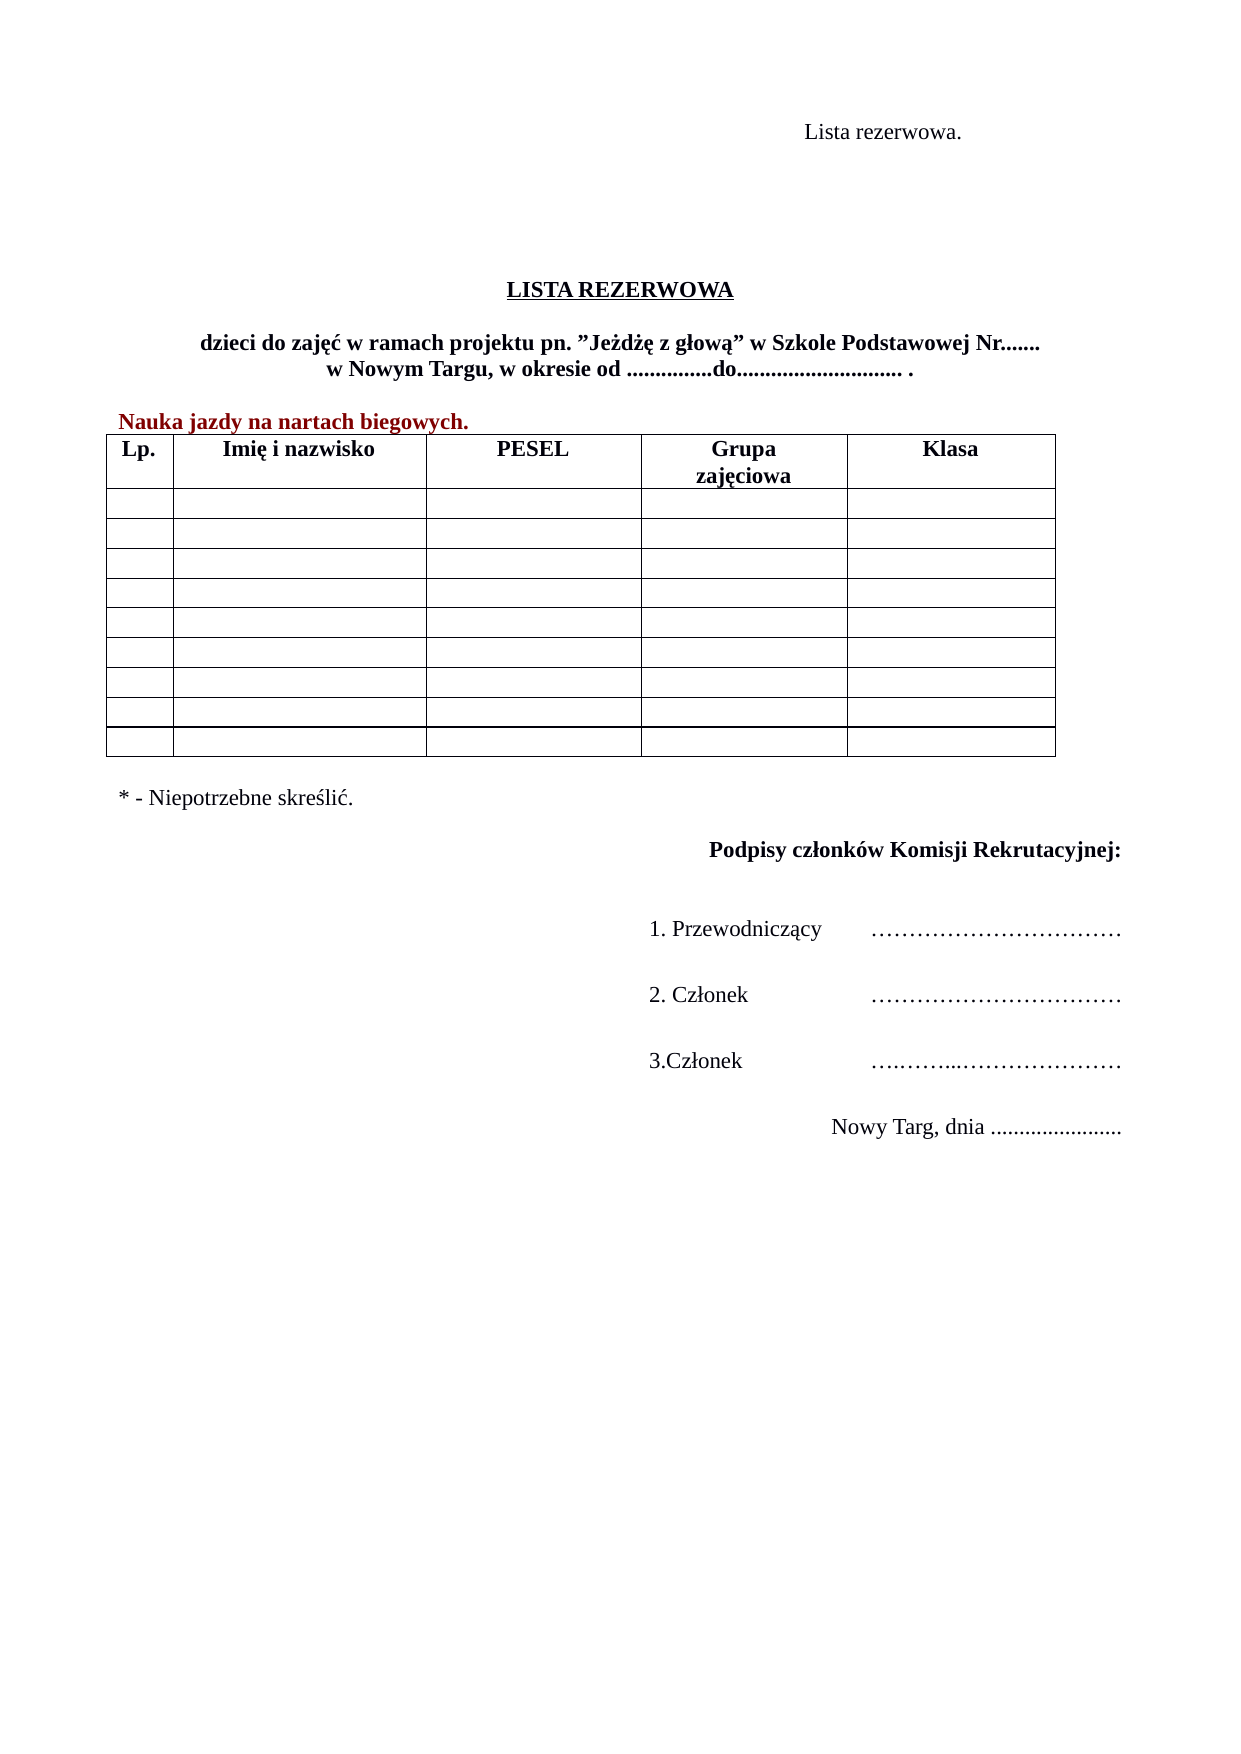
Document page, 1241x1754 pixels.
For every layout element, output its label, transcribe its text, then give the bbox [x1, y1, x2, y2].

table_cell [642, 519, 847, 548]
text LISTA REZERWOWA [118, 276, 1122, 303]
table_cell [642, 728, 847, 756]
text Nauka jazdy na nartach biegowych. [118, 408, 1122, 434]
table_cell [642, 549, 847, 577]
table_cell [848, 519, 1055, 548]
table_cell [848, 668, 1055, 697]
table_cell [174, 549, 426, 577]
table_cell [427, 489, 641, 518]
text 2. Członek …………………………… [118, 981, 1122, 1008]
table_cell [427, 728, 641, 756]
table_cell [427, 549, 641, 577]
table_cell [848, 549, 1055, 577]
table_cell [174, 519, 426, 548]
text 3.Członek ….……...………………… [118, 1047, 1122, 1073]
table_cell [427, 608, 641, 637]
table_cell [427, 579, 641, 607]
table_cell [107, 489, 173, 518]
text * - Niepotrzebne skreślić. [118, 784, 1122, 810]
table_header Grupa zajęciowa [642, 435, 847, 488]
table_cell [848, 698, 1055, 726]
table_cell [174, 579, 426, 607]
text Podpisy członków Komisji Rekrutacyjnej: [118, 836, 1122, 863]
table_cell [848, 489, 1055, 518]
table_cell [427, 668, 641, 697]
table_header PESEL [427, 435, 641, 488]
table_cell [642, 489, 847, 518]
table_cell [107, 519, 173, 548]
table_cell [642, 608, 847, 637]
table_cell [642, 579, 847, 607]
table_cell [107, 698, 173, 726]
table_cell [848, 638, 1055, 667]
table_cell [107, 728, 173, 756]
table_cell [642, 638, 847, 667]
table_cell [174, 728, 426, 756]
table_header Klasa [848, 435, 1055, 488]
text Lista rezerwowa. [118, 118, 1122, 144]
table_cell [174, 638, 426, 667]
text Nowy Targ, dnia ....................... [118, 1113, 1122, 1139]
table_cell [107, 608, 173, 637]
table_header Lp. [107, 435, 173, 488]
table_cell [848, 579, 1055, 607]
text 1. Przewodniczący …………………………… [118, 915, 1122, 942]
table_header Imię i nazwisko [174, 435, 426, 488]
table_cell [107, 668, 173, 697]
text dzieci do zajęć w ramach projektu pn. ”Jeżdżę z głową” w Szkole Podstawowej Nr....... w Nowym Targu, w okresie od ...............do............................. . [118, 329, 1122, 382]
table_cell [848, 728, 1055, 756]
table_cell [174, 489, 426, 518]
table_cell [427, 519, 641, 548]
table_cell [427, 698, 641, 726]
table_cell [642, 698, 847, 726]
table_cell [174, 668, 426, 697]
table_cell [107, 549, 173, 577]
table_cell [107, 579, 173, 607]
table_cell [107, 638, 173, 667]
table_cell [642, 668, 847, 697]
table_cell [174, 608, 426, 637]
table_cell [427, 638, 641, 667]
table_cell [848, 608, 1055, 637]
table_cell [174, 698, 426, 726]
